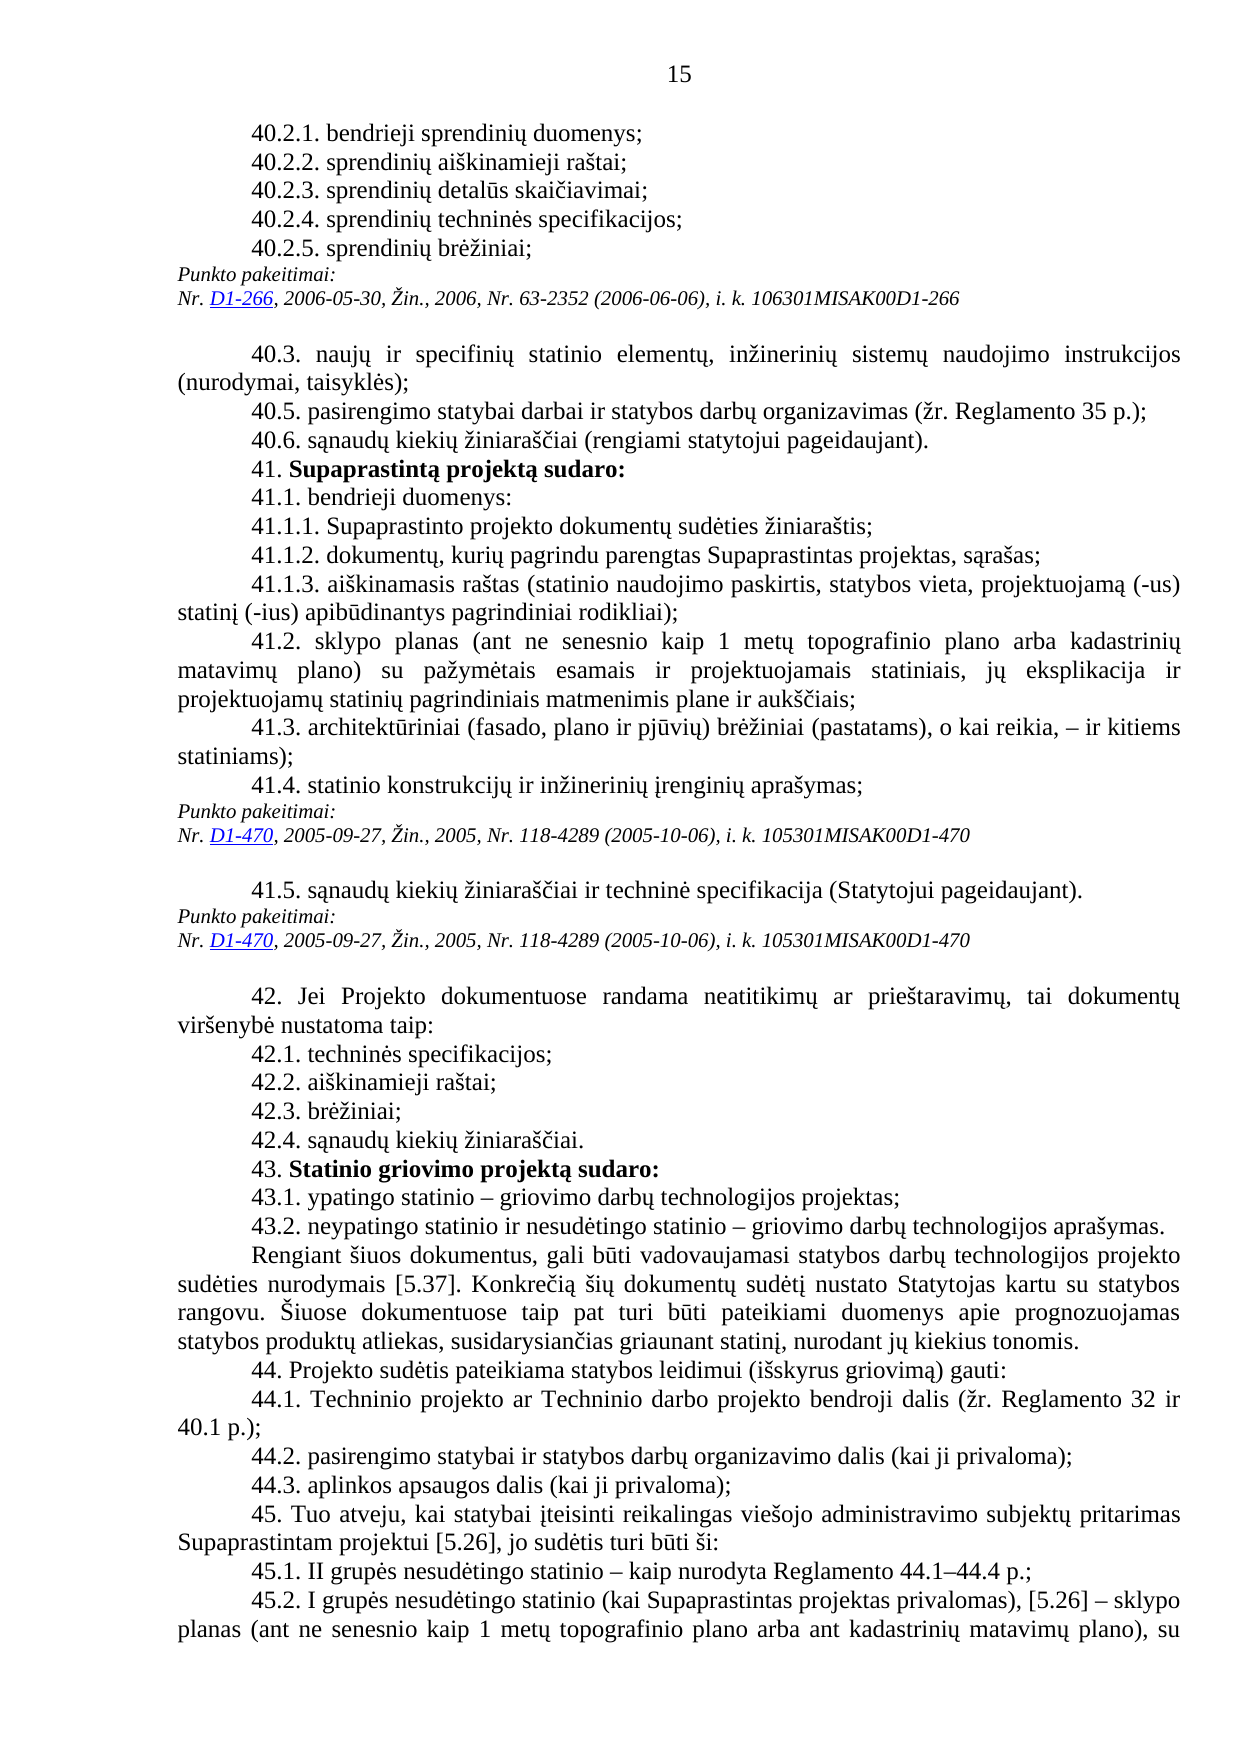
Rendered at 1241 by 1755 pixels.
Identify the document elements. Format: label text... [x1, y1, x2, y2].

text 41.1.1. Supaprastinto projekto dokumentų sudėties žiniaraštis; [177, 511, 1181, 540]
text 44. Projekto sudėtis pateikiama statybos leidimui (išskyrus griovimą) gauti: [177, 1355, 1181, 1384]
text Nr. D1-266, 2006-05-30, Žin., 2006, Nr. 63-2352 (2006-06-06), i. k. 106301MISAK00D1-266 [177, 286, 1181, 310]
text 42.1. techninės specifikacijos; [177, 1039, 1181, 1067]
text 42. Jei Projekto dokumentuose randama neatitikimų ar prieštaravimų, tai dokumentų viršenybė nustatoma taip: [177, 981, 1181, 1039]
text 40.2.4. sprendinių techninės specifikacijos; [177, 204, 1181, 233]
text 42.2. aiškinamieji raštai; [177, 1067, 1181, 1096]
text 43.1. ypatingo statinio – griovimo darbų technologijos projektas; [177, 1182, 1181, 1211]
text 42.3. brėžiniai; [177, 1096, 1181, 1125]
text 45.1. II grupės nesudėtingo statinio – kaip nurodyta Reglamento 44.1–44.4 p.; [177, 1556, 1181, 1585]
text Punkto pakeitimai: [177, 799, 1181, 823]
text Punkto pakeitimai: [177, 904, 1181, 928]
text Nr. D1-470, 2005-09-27, Žin., 2005, Nr. 118-4289 (2005-10-06), i. k. 105301MISAK00D1-470 [177, 823, 1181, 847]
text Rengiant šiuos dokumentus, gali būti vadovaujamasi statybos darbų technologijos projekto sudėties nurodymais [5.37]. Konkrečią šių dokumentų sudėtį nustato Statytojas kartu su statybos rangovu. Šiuose dokumentuose taip pat turi būti pateikiami duomenys apie prognozuojamas statybos produktų atliekas, susidarysiančias griaunant statinį, nurodant jų kiekius tonomis. [177, 1240, 1181, 1355]
text 45.2. I grupės nesudėtingo statinio (kai Supaprastintas projektas privalomas), [5.26] – sklypo planas (ant ne senesnio kaip 1 metų topografinio plano arba ant kadastrinių matavimų plano), su [177, 1585, 1181, 1642]
text 40.6. sąnaudų kiekių žiniaraščiai (rengiami statytojui pageidaujant). [177, 425, 1181, 454]
text 42.4. sąnaudų kiekių žiniaraščiai. [177, 1125, 1181, 1154]
text 40.2.5. sprendinių brėžiniai; [177, 233, 1181, 262]
text 40.2.3. sprendinių detalūs skaičiavimai; [177, 176, 1181, 204]
text Nr. D1-470, 2005-09-27, Žin., 2005, Nr. 118-4289 (2005-10-06), i. k. 105301MISAK00D1-470 [177, 928, 1181, 952]
text 40.2.1. bendrieji sprendinių duomenys; [177, 118, 1181, 147]
text 41.1.2. dokumentų, kurių pagrindu parengtas Supaprastintas projektas, sąrašas; [177, 540, 1181, 569]
text 43.2. neypatingo statinio ir nesudėtingo statinio – griovimo darbų technologijos aprašymas. [177, 1211, 1181, 1240]
text 41.2. sklypo planas (ant ne senesnio kaip 1 metų topografinio plano arba kadastrinių matavimų plano) su pažymėtais esamais ir projektuojamais statiniais, jų eksplikacija ir projektuojamų statinių pagrindiniais matmenimis plane ir aukščiais; [177, 626, 1181, 712]
text 45. Tuo atveju, kai statybai įteisinti reikalingas viešojo administravimo subjektų pritarimas Supaprastintam projektui [5.26], jo sudėtis turi būti ši: [177, 1499, 1181, 1556]
text 43. Statinio griovimo projektą sudaro: [177, 1154, 1181, 1182]
text 40.5. pasirengimo statybai darbai ir statybos darbų organizavimas (žr. Reglamento 35 p.); [177, 396, 1181, 425]
text 44.1. Techninio projekto ar Techninio darbo projekto bendroji dalis (žr. Reglamento 32 ir 40.1 p.); [177, 1384, 1181, 1441]
text Punkto pakeitimai: [177, 262, 1181, 286]
text 41.4. statinio konstrukcijų ir inžinerinių įrenginių aprašymas; [177, 770, 1181, 799]
text 44.2. pasirengimo statybai ir statybos darbų organizavimo dalis (kai ji privaloma); [177, 1441, 1181, 1470]
text 41.1.3. aiškinamasis raštas (statinio naudojimo paskirtis, statybos vieta, projektuojamą (-us) statinį (-ius) apibūdinantys pagrindiniai rodikliai); [177, 569, 1181, 626]
text 41.3. architektūriniai (fasado, plano ir pjūvių) brėžiniai (pastatams), o kai reikia, – ir kitiems statiniams); [177, 712, 1181, 770]
text 41.1. bendrieji duomenys: [177, 482, 1181, 511]
text 40.2.2. sprendinių aiškinamieji raštai; [177, 147, 1181, 176]
text 41. Supaprastintą projektą sudaro: [177, 454, 1181, 482]
text 44.3. aplinkos apsaugos dalis (kai ji privaloma); [177, 1470, 1181, 1499]
text 41.5. sąnaudų kiekių žiniaraščiai ir techninė specifikacija (Statytojui pageidaujant). [177, 876, 1181, 904]
text 40.3. naujų ir specifinių statinio elementų, inžinerinių sistemų naudojimo instrukcijos (nurodymai, taisyklės); [177, 339, 1181, 396]
